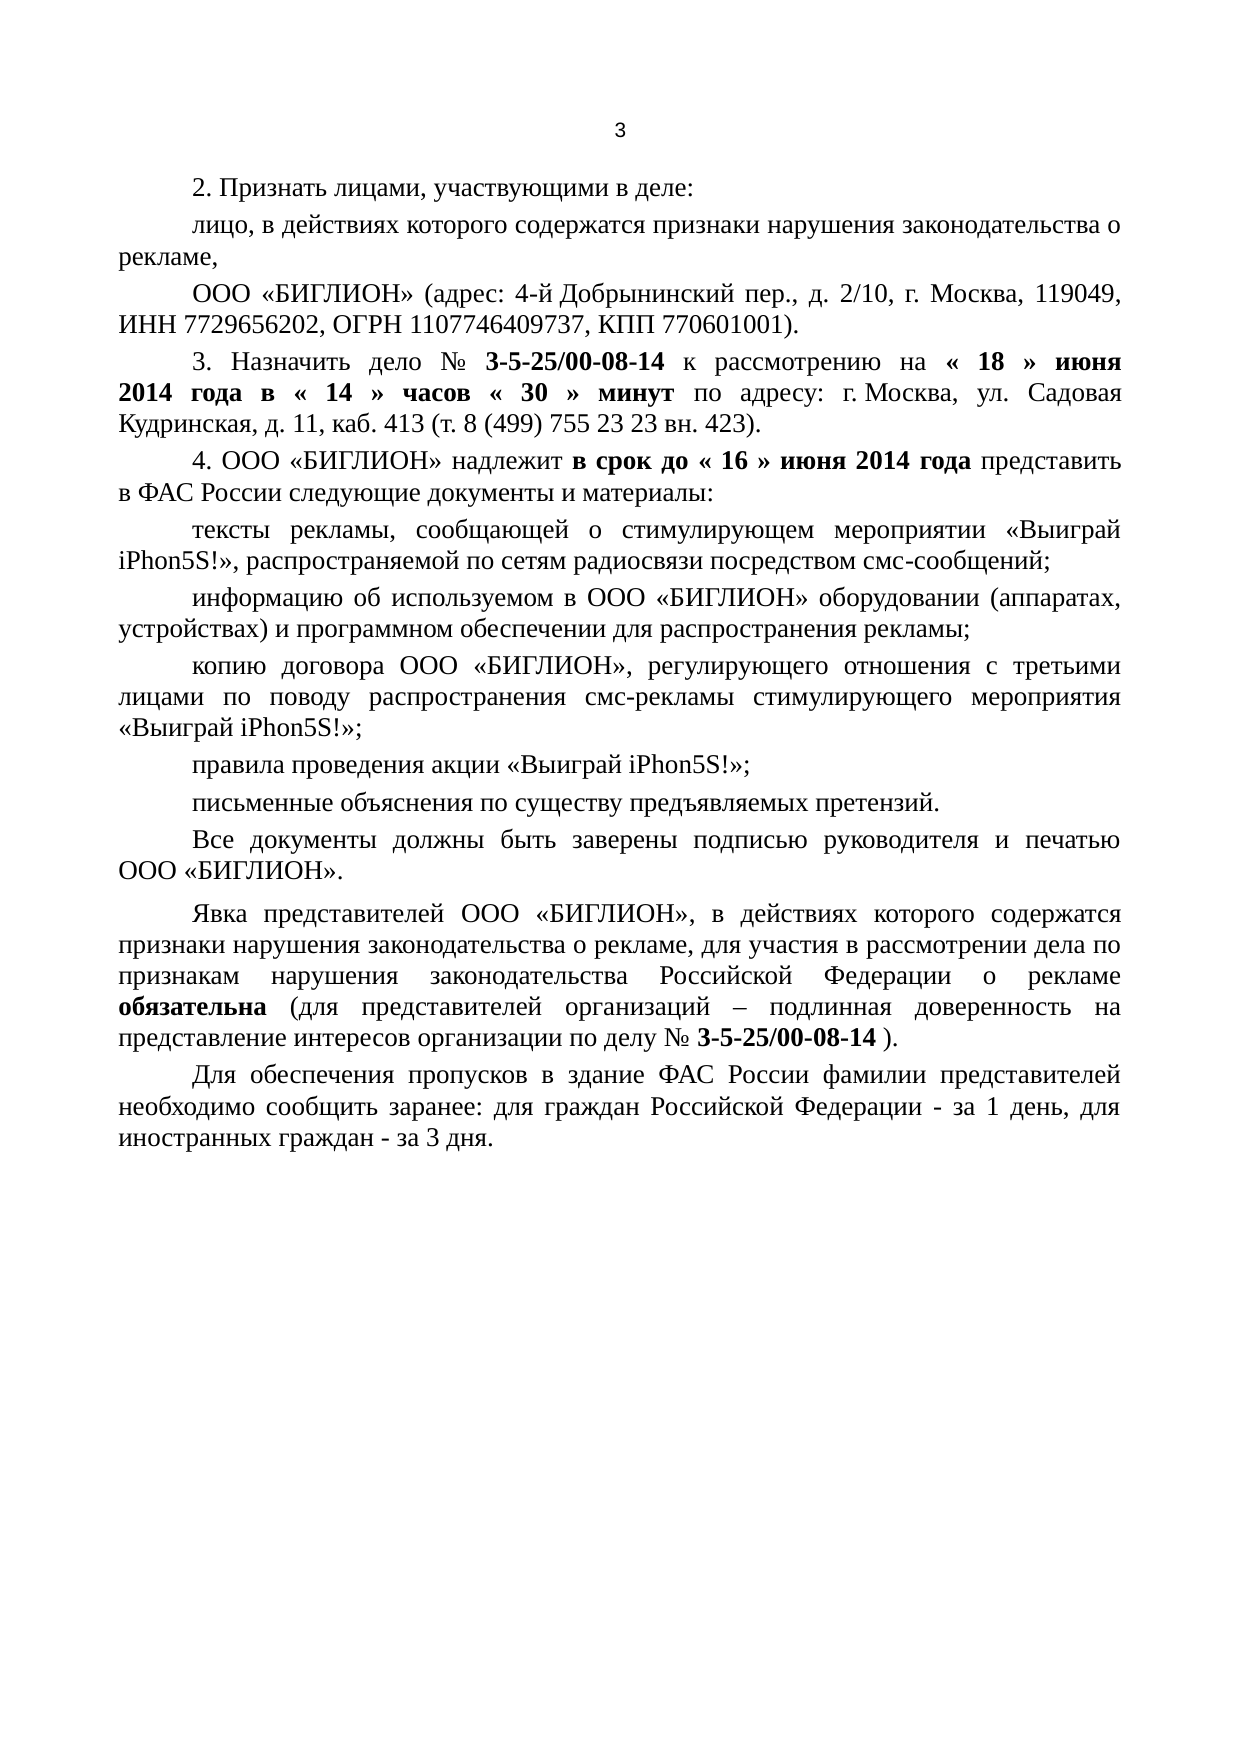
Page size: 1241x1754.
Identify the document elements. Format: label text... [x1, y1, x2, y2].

text копию договора ООО «БИГЛИОН», регулирующего отношения с третьими лицами по поводу распространения смс-рекламы стимулирующего мероприятия «Выиграй iPhon5S!»; [118, 649, 1122, 743]
text 2. Признать лицами, участвующими в деле: [118, 172, 1122, 203]
text Все документы должны быть заверены подписью руководителя и печатью ООО «БИГЛИОН». [118, 823, 1122, 885]
text тексты рекламы, сообщающей о стимулирующем мероприятии «Выиграй iPhon5S!», распространяемой по сетям радиосвязи посредством смс-сообщений; [118, 513, 1122, 575]
text правила проведения акции «Выиграй iPhon5S!»; [118, 748, 1122, 780]
text лицо, в действиях которого содержатся признаки нарушения законодательства о рекламе, [118, 209, 1122, 271]
text Для обеспечения пропусков в здание ФАС России фамилии представителей необходимо сообщить заранее: для граждан Российской Федерации - за 1 день, для иностранных граждан - за 3 дня. [118, 1058, 1122, 1152]
text информацию об используемом в ООО «БИГЛИОН» оборудовании (аппаратах, устройствах) и программном обеспечении для распространения рекламы; [118, 581, 1122, 643]
text письменные объяснения по существу предъявляемых претензий. [118, 786, 1122, 817]
text 3. Назначить дело № 3-5-25/00-08-14 к рассмотрению на « 18 » июня 2014 года в « 14 » часов « 30 » минут по адресу: г. Москва, ул. Садовая Кудринская, д. 11, каб. 413 (т. 8 (499) 755 23 23 вн. 423). [118, 345, 1122, 438]
text Явка представителей ООО «БИГЛИОН», в действиях которого содержатся признаки нарушения законодательства о рекламе, для участия в рассмотрении дела по признакам нарушения законодательства Российской Федерации о рекламе обязательна (для представителей организаций – подлинная доверенность на представление интересов организации по делу № 3-5-25/00-08-14 ). [118, 897, 1122, 1053]
text 4. ООО «БИГЛИОН» надлежит в срок до « 16 » июня 2014 года представить в ФАС России следующие документы и материалы: [118, 444, 1122, 507]
text ООО «БИГЛИОН» (адрес: 4‑й Добрынинский пер., д. 2/10, г. Москва, 119049, ИНН 7729656202, ОГРН 1107746409737, КПП 770601001). [118, 277, 1122, 339]
